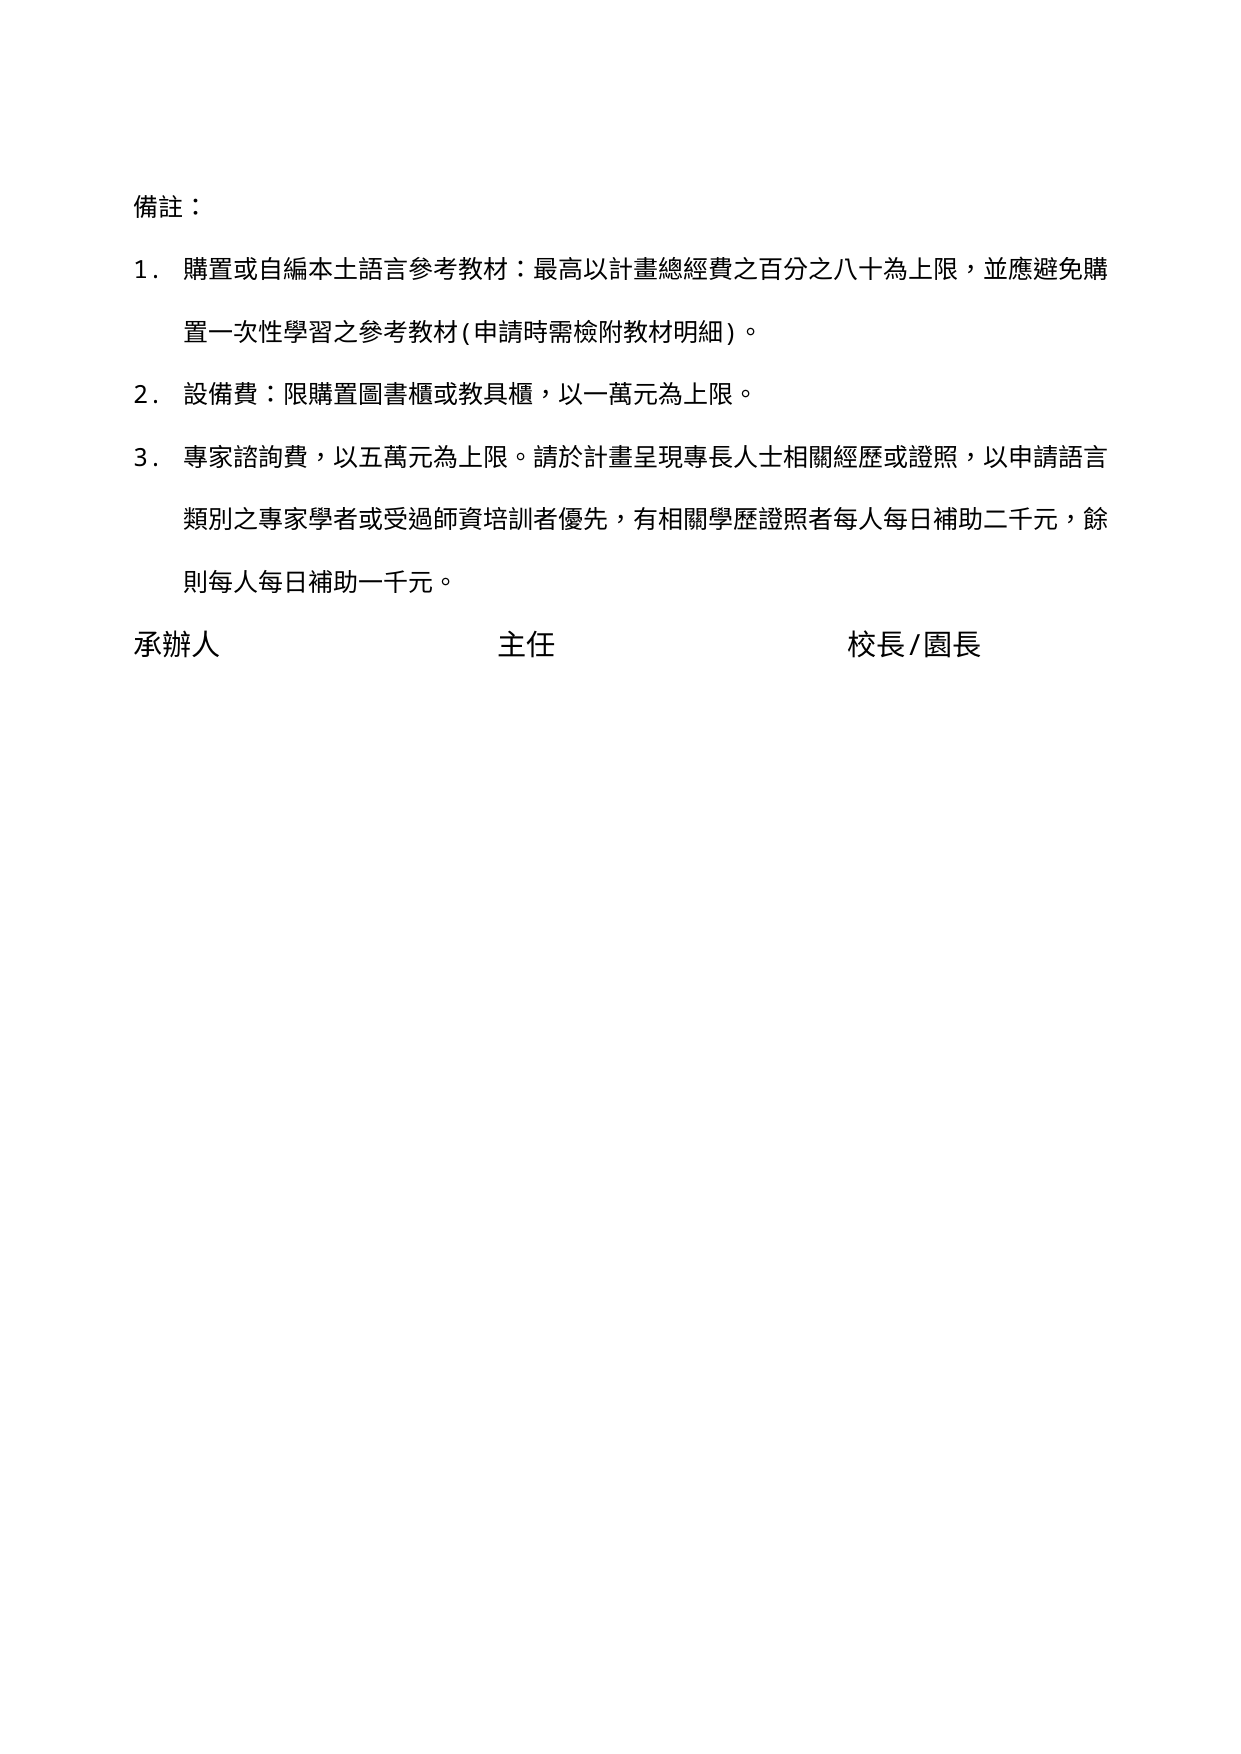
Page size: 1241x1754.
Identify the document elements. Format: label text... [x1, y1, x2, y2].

list 購置或自編本土語言參考教材：最高以計畫總經費之百分之八十為上限，並應避免購置一次性學習之參考教材(申請時需檢附教材明細)。 [133, 226, 1122, 351]
list 設備費：限購置圖書櫃或教具櫃，以一萬元為上限。 [133, 351, 1122, 414]
list 專家諮詢費，以五萬元為上限。請於計畫呈現專長人士相關經歷或證照，以申請語言類別之專家學者或受過師資培訓者優先，有相關學歷證照者每人每日補助二千元，餘則每人每日補助一千元。 [133, 414, 1122, 601]
text 承辦人 主任 校長/園長 [133, 601, 1122, 664]
text 備註： [133, 164, 1122, 226]
